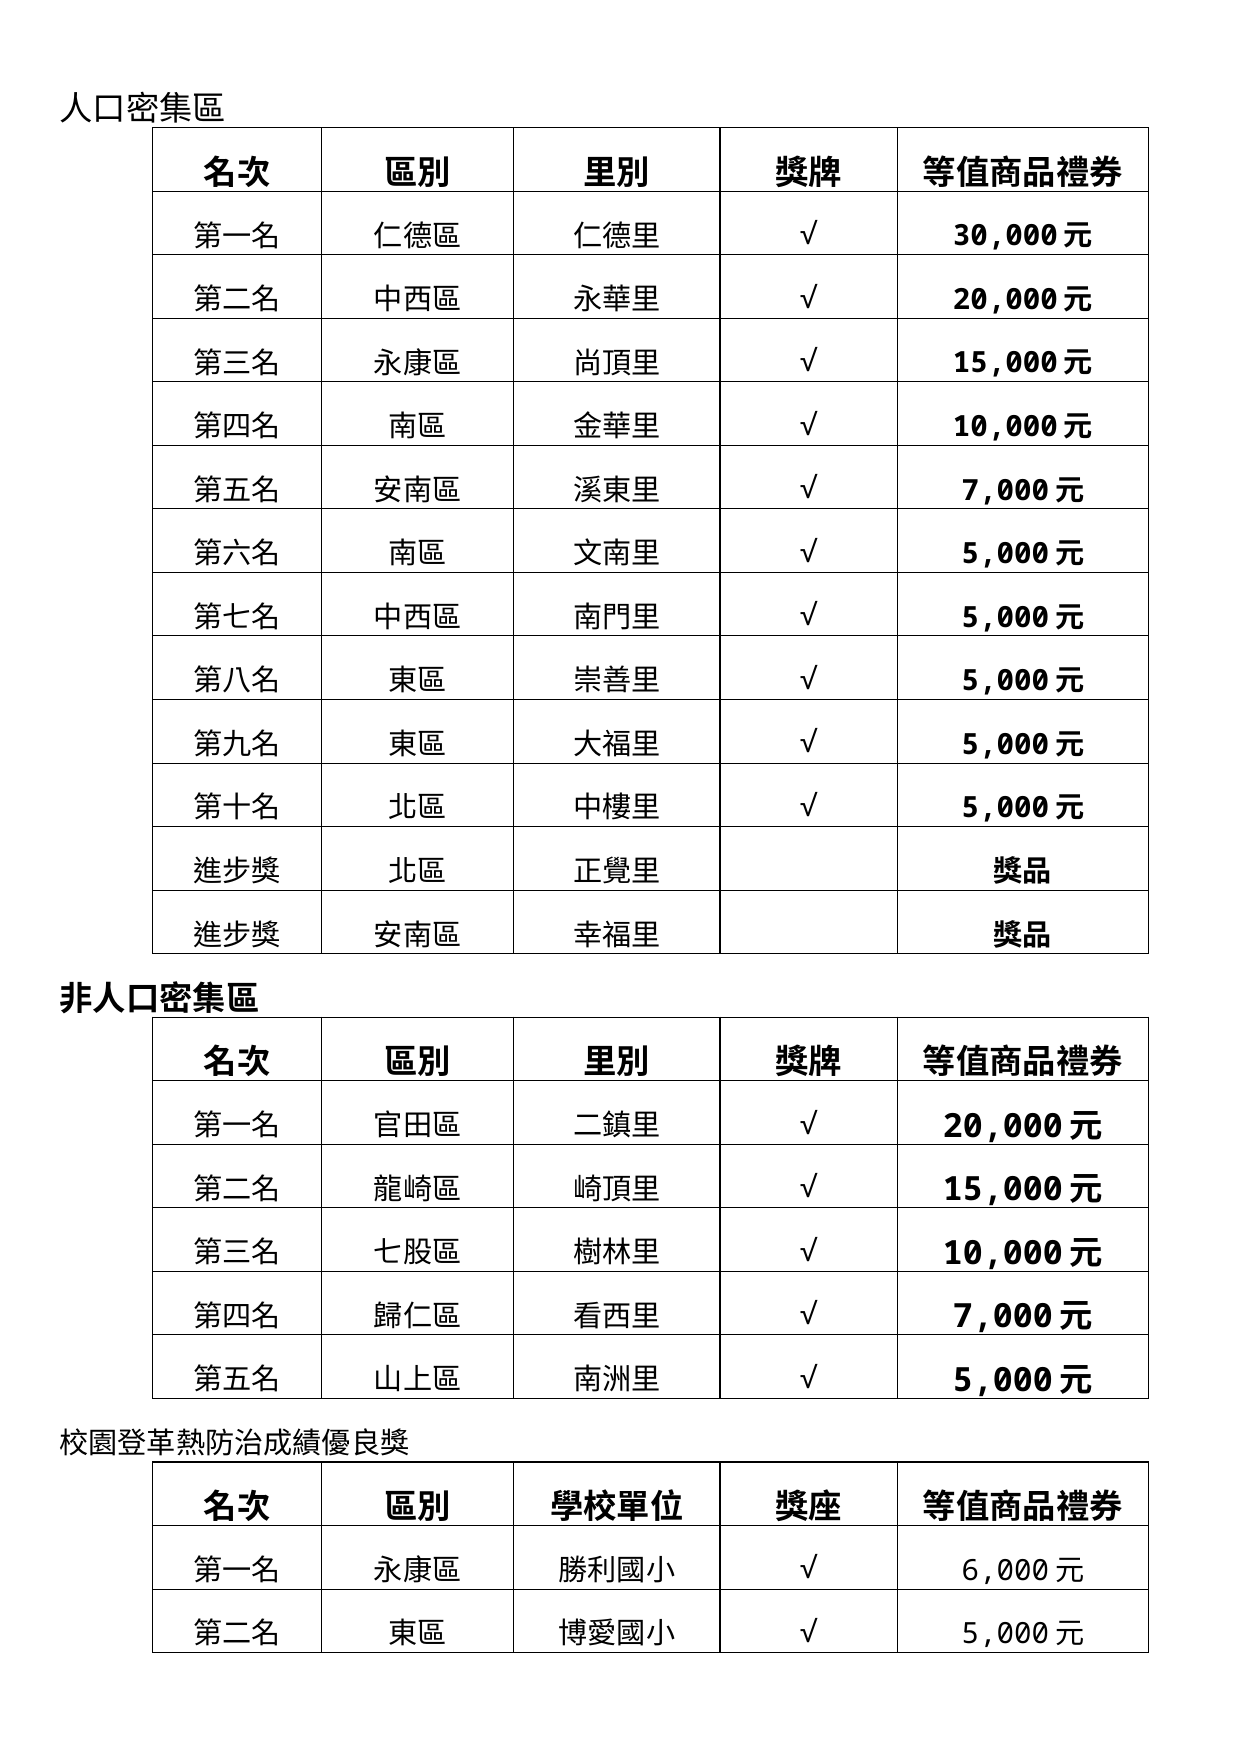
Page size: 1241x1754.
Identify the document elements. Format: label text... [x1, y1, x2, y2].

table_header 獎牌 [721, 128, 897, 191]
table_cell 安南區 [322, 446, 513, 508]
table_cell 文南里 [514, 509, 719, 572]
table_cell 北區 [322, 827, 513, 889]
table_cell 15,000元 [898, 319, 1148, 381]
table_cell 東區 [322, 1590, 513, 1652]
table_cell 南區 [322, 509, 513, 572]
table_cell 第三名 [153, 1208, 321, 1271]
table_header 獎牌 [721, 1018, 897, 1080]
table_cell 獎品 [898, 827, 1148, 889]
table_cell 七股區 [322, 1208, 513, 1271]
table_cell [721, 891, 897, 953]
table_cell √ [721, 319, 897, 381]
table_cell 7,000元 [898, 1272, 1148, 1334]
table_cell 第一名 [153, 1526, 321, 1588]
table_cell √ [721, 636, 897, 699]
table_cell 5,000元 [898, 573, 1148, 635]
table_cell 官田區 [322, 1081, 513, 1144]
table_header 等值商品禮券 [898, 128, 1148, 191]
table_cell 第一名 [153, 192, 321, 254]
table_cell 仁德區 [322, 192, 513, 254]
table_cell 5,000元 [898, 700, 1148, 762]
table_cell √ [721, 192, 897, 254]
table_cell 第二名 [153, 1145, 321, 1207]
table_cell 5,000元 [898, 1335, 1148, 1398]
table_cell 10,000元 [898, 1208, 1148, 1271]
text 校園登革熱防治成績優良獎 [59, 1399, 1181, 1461]
table_cell 崎頂里 [514, 1145, 719, 1207]
text 人口密集區 [59, 64, 1181, 127]
text 非人口密集區 [59, 954, 1181, 1017]
table_cell 中西區 [322, 255, 513, 318]
table_header 名次 [153, 1018, 321, 1080]
table_cell 進步獎 [153, 827, 321, 889]
table_cell √ [721, 382, 897, 445]
table_cell 東區 [322, 700, 513, 762]
table_cell 第十名 [153, 764, 321, 826]
table_cell √ [721, 1272, 897, 1334]
table_cell 5,000元 [898, 509, 1148, 572]
table_cell 第四名 [153, 382, 321, 445]
table_cell 第二名 [153, 255, 321, 318]
table_cell 第六名 [153, 509, 321, 572]
table_cell 安南區 [322, 891, 513, 953]
table_header 里別 [514, 128, 719, 191]
table_cell 永華里 [514, 255, 719, 318]
table_cell 第五名 [153, 1335, 321, 1398]
table_header 區別 [322, 1463, 513, 1525]
table_header 等值商品禮券 [898, 1463, 1148, 1525]
table_cell 獎品 [898, 891, 1148, 953]
table_cell 5,000元 [898, 764, 1148, 826]
table_cell 中樓里 [514, 764, 719, 826]
table_cell 第七名 [153, 573, 321, 635]
table_cell 15,000元 [898, 1145, 1148, 1207]
table_cell 勝利國小 [514, 1526, 719, 1588]
table_cell √ [721, 1526, 897, 1588]
table_cell 南區 [322, 382, 513, 445]
table_cell √ [721, 1590, 897, 1652]
table_cell 進步獎 [153, 891, 321, 953]
table_cell 大福里 [514, 700, 719, 762]
table_cell 幸福里 [514, 891, 719, 953]
table_cell 龍崎區 [322, 1145, 513, 1207]
table_header 名次 [153, 1463, 321, 1525]
table_cell 尚頂里 [514, 319, 719, 381]
table_cell 第一名 [153, 1081, 321, 1144]
table_cell 5,000元 [898, 1590, 1148, 1652]
table_header 學校單位 [514, 1463, 719, 1525]
table_cell 第三名 [153, 319, 321, 381]
table_cell 中西區 [322, 573, 513, 635]
table_cell 第五名 [153, 446, 321, 508]
table_cell 金華里 [514, 382, 719, 445]
table_cell 第二名 [153, 1590, 321, 1652]
table_cell 10,000元 [898, 382, 1148, 445]
table_cell 第四名 [153, 1272, 321, 1334]
table_header 區別 [322, 128, 513, 191]
table_header 里別 [514, 1018, 719, 1080]
table_cell 南洲里 [514, 1335, 719, 1398]
table_cell √ [721, 700, 897, 762]
table_cell 南門里 [514, 573, 719, 635]
table_cell 20,000元 [898, 1081, 1148, 1144]
table_cell 樹林里 [514, 1208, 719, 1271]
table_cell 永康區 [322, 1526, 513, 1588]
table_cell √ [721, 764, 897, 826]
table_header 獎座 [721, 1463, 897, 1525]
table_cell 第八名 [153, 636, 321, 699]
table_cell √ [721, 446, 897, 508]
table_header 名次 [153, 128, 321, 191]
table_cell √ [721, 255, 897, 318]
table_cell √ [721, 573, 897, 635]
table_cell 30,000元 [898, 192, 1148, 254]
table_cell 看西里 [514, 1272, 719, 1334]
table_cell 7,000元 [898, 446, 1148, 508]
table_cell 崇善里 [514, 636, 719, 699]
table_cell 東區 [322, 636, 513, 699]
table_cell 溪東里 [514, 446, 719, 508]
table_header 區別 [322, 1018, 513, 1080]
table_cell √ [721, 1081, 897, 1144]
table_cell 20,000元 [898, 255, 1148, 318]
table_cell 永康區 [322, 319, 513, 381]
table_cell 仁德里 [514, 192, 719, 254]
table_cell √ [721, 1335, 897, 1398]
table_cell √ [721, 1208, 897, 1271]
table_cell 博愛國小 [514, 1590, 719, 1652]
table_cell 正覺里 [514, 827, 719, 889]
table_cell 5,000元 [898, 636, 1148, 699]
table_header 等值商品禮券 [898, 1018, 1148, 1080]
table_cell 歸仁區 [322, 1272, 513, 1334]
table_cell 二鎮里 [514, 1081, 719, 1144]
table_cell √ [721, 1145, 897, 1207]
table_cell √ [721, 509, 897, 572]
table_cell 北區 [322, 764, 513, 826]
table_cell 6,000元 [898, 1526, 1148, 1588]
table_cell [721, 827, 897, 889]
table_cell 山上區 [322, 1335, 513, 1398]
table_cell 第九名 [153, 700, 321, 762]
